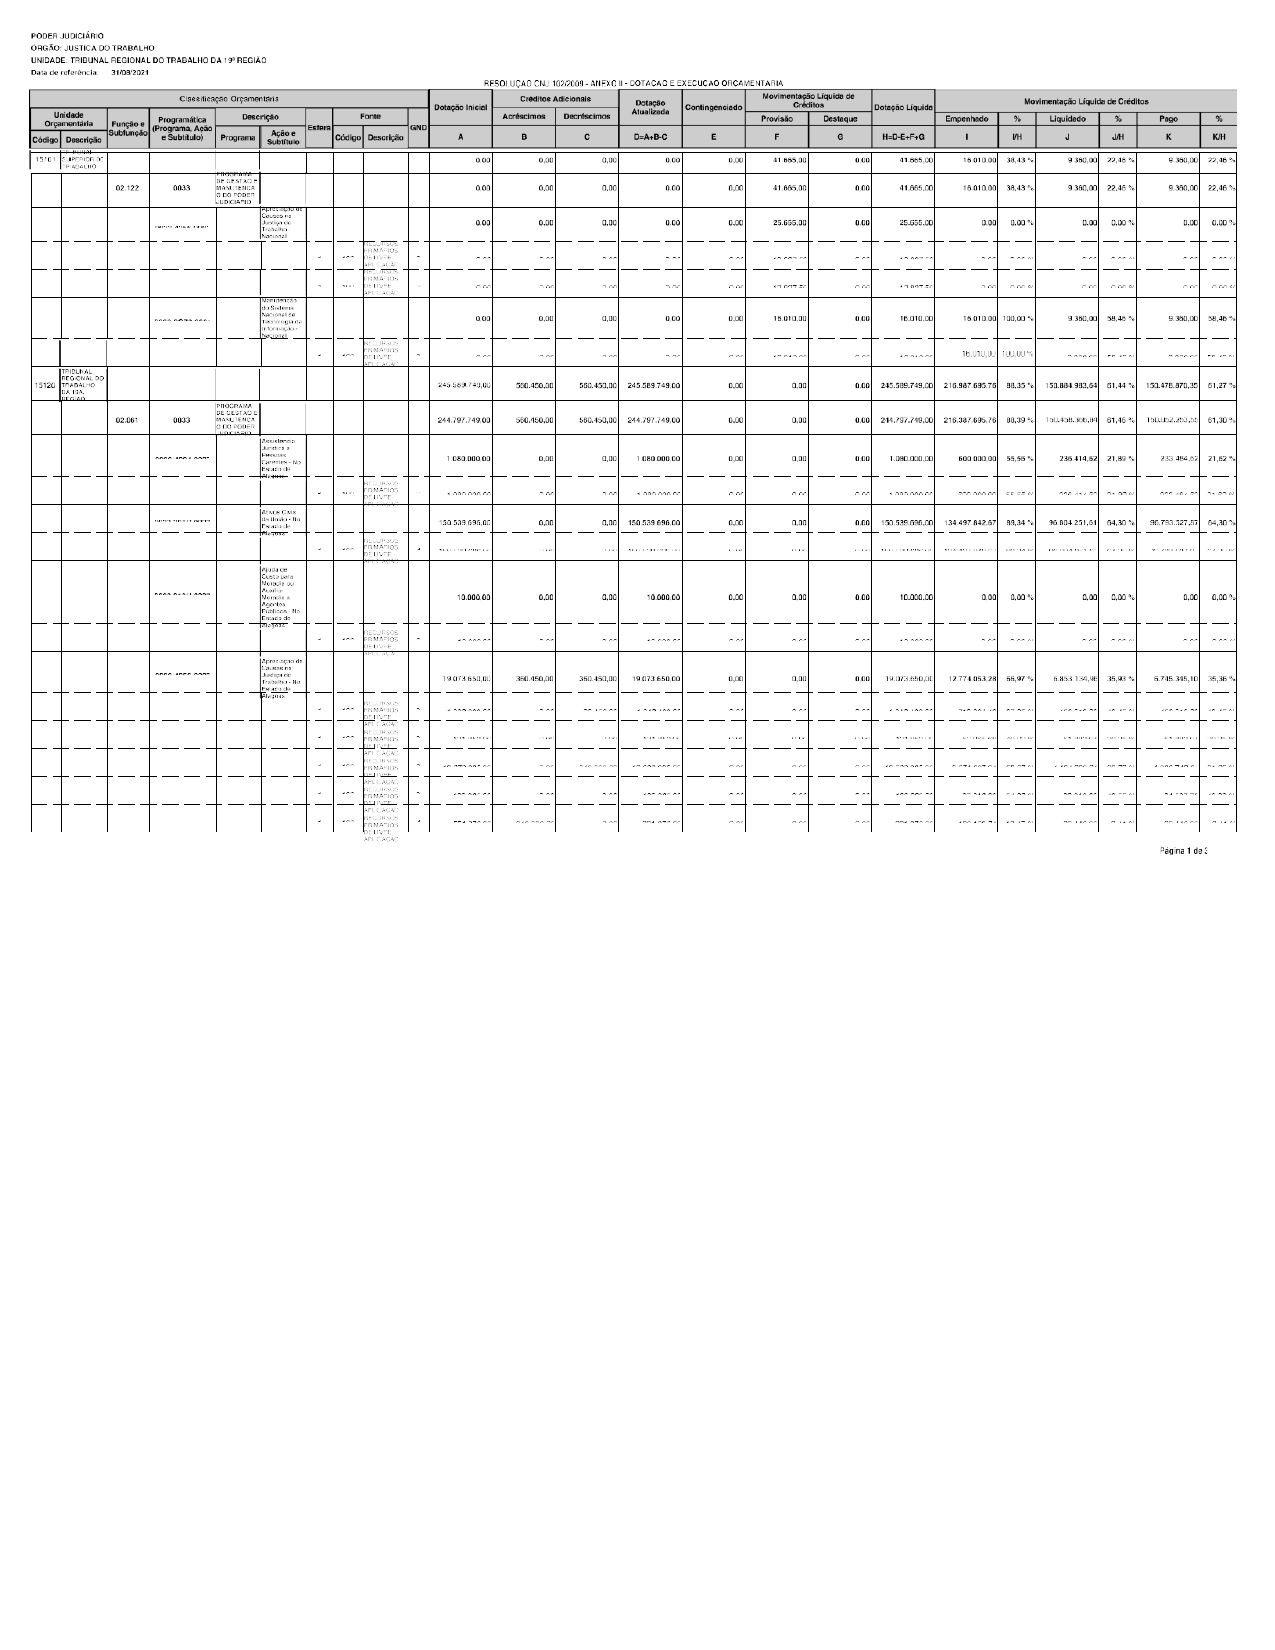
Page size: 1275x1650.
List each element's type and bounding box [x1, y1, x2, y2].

table_cell [62, 692, 107, 720]
table_cell [1036, 505, 1098, 532]
table_cell [217, 776, 261, 804]
table_cell [1137, 748, 1199, 776]
table_cell [217, 804, 261, 832]
table_cell [32, 298, 61, 338]
table_cell [746, 804, 808, 832]
table_cell [998, 338, 1035, 366]
table_cell [1200, 476, 1236, 504]
table_cell [262, 720, 306, 748]
table_cell [1036, 623, 1098, 651]
table_cell [493, 174, 555, 207]
table_cell [409, 338, 429, 366]
table_cell [1036, 652, 1098, 692]
table_cell [364, 367, 408, 400]
table_cell [334, 652, 363, 692]
table_cell [1036, 269, 1098, 297]
table_cell [683, 298, 745, 338]
table_cell [746, 652, 808, 692]
table_cell [262, 804, 306, 832]
table_cell [872, 652, 934, 692]
table_cell [261, 298, 305, 338]
table_cell [998, 623, 1035, 651]
table_cell [1200, 720, 1236, 748]
table_cell [430, 367, 492, 400]
table_cell [108, 623, 149, 651]
table_cell [216, 401, 259, 434]
table_cell [619, 776, 682, 804]
table_cell [217, 652, 306, 692]
table_cell [108, 692, 149, 720]
table_cell [493, 367, 555, 400]
table_cell [809, 804, 871, 832]
table_cell [872, 367, 934, 400]
table_header [1036, 153, 1098, 173]
table_cell [409, 298, 429, 338]
table_cell [1036, 367, 1098, 400]
table_cell [32, 208, 61, 241]
table_cell [1036, 476, 1098, 504]
table_cell [364, 776, 408, 804]
table_cell [683, 776, 745, 804]
table_cell [32, 401, 61, 434]
table_cell [1099, 776, 1136, 804]
table_cell [150, 367, 306, 400]
table_cell [307, 476, 333, 504]
table_cell [108, 298, 149, 338]
table_cell [619, 561, 682, 623]
table_cell [1099, 692, 1136, 720]
table_cell [364, 720, 408, 748]
table_cell [935, 367, 997, 400]
table_cell [809, 208, 871, 241]
table_cell [364, 401, 408, 434]
table_cell [62, 720, 107, 748]
table_cell [809, 298, 871, 338]
table_cell [430, 174, 492, 207]
table_cell [1036, 561, 1098, 623]
table_header [1200, 153, 1236, 173]
table_header [108, 153, 149, 173]
table_cell [1137, 401, 1199, 434]
table_cell [556, 241, 618, 269]
table_cell [809, 367, 871, 400]
table_cell [364, 174, 408, 207]
table_cell [998, 532, 1035, 560]
table_cell [364, 476, 408, 504]
table_cell [307, 435, 333, 476]
table_cell [1036, 241, 1098, 269]
table_cell [556, 692, 618, 720]
table_cell [1099, 532, 1136, 560]
table_header [409, 153, 429, 173]
table_cell [1099, 338, 1136, 366]
table_cell [683, 804, 745, 832]
table_cell [409, 208, 429, 241]
table_cell [364, 748, 408, 776]
table_header [31, 153, 107, 173]
table_cell [1137, 505, 1199, 532]
table_cell [872, 748, 934, 776]
table_cell [556, 338, 618, 366]
table_cell [62, 241, 107, 269]
table_cell [217, 505, 259, 532]
table_cell [998, 241, 1035, 269]
table_cell [809, 748, 871, 776]
table_cell [619, 298, 682, 338]
table_cell [872, 776, 934, 804]
table_cell [364, 435, 408, 476]
table_cell [872, 208, 934, 241]
table_header [307, 153, 333, 173]
table_cell [430, 561, 492, 623]
table_cell [108, 208, 149, 241]
table_cell [62, 298, 107, 338]
table_cell [1036, 435, 1098, 476]
table_cell [108, 652, 149, 692]
table_cell [430, 435, 492, 476]
table_header [430, 153, 492, 173]
table_cell [1200, 505, 1236, 532]
table_cell [935, 561, 997, 623]
table_header [872, 153, 934, 173]
table_cell [430, 241, 492, 269]
table_cell [409, 652, 429, 692]
table_header [1137, 153, 1199, 173]
table_cell [32, 804, 61, 832]
table_cell [493, 561, 555, 623]
table_cell [1137, 720, 1199, 748]
table_cell [1200, 748, 1236, 776]
table_cell [32, 720, 61, 748]
table_cell [746, 561, 808, 623]
table_cell [409, 804, 429, 832]
table_cell [307, 338, 333, 366]
table_cell [556, 208, 618, 241]
table_cell [307, 298, 333, 338]
table_cell [935, 174, 997, 207]
table_cell [108, 532, 149, 560]
table_cell [683, 505, 745, 532]
table_cell [683, 692, 745, 720]
table_cell [1137, 269, 1199, 297]
table_cell [872, 241, 934, 269]
table_cell [334, 748, 363, 776]
table_cell [556, 401, 618, 434]
table_cell [150, 476, 216, 504]
table_cell [1137, 435, 1199, 476]
table_cell [746, 720, 808, 748]
table_cell [334, 804, 363, 832]
table_cell [1200, 623, 1236, 651]
table_cell [746, 174, 808, 207]
table_cell [935, 776, 997, 804]
table_cell [1137, 241, 1199, 269]
table_cell [746, 532, 808, 560]
table_cell [150, 776, 216, 804]
table_cell [809, 692, 871, 720]
table_cell [556, 748, 618, 776]
table_cell [150, 505, 216, 532]
table_cell [493, 692, 555, 720]
table_cell [1099, 367, 1136, 400]
table_cell [430, 505, 492, 532]
table_cell [364, 652, 408, 692]
table_header [493, 153, 555, 173]
table_cell [809, 401, 871, 434]
table_cell [430, 776, 492, 804]
table_cell [32, 692, 61, 720]
table_cell [493, 776, 555, 804]
table_cell [307, 208, 333, 241]
table_cell [493, 298, 555, 338]
table_cell [430, 652, 492, 692]
table_cell [935, 532, 997, 560]
table_cell [1036, 720, 1098, 748]
table_cell [809, 338, 871, 366]
table_cell [260, 401, 333, 434]
table_cell [32, 776, 61, 804]
table_cell [1099, 174, 1136, 207]
table_cell [1036, 401, 1098, 434]
table_cell [998, 208, 1035, 241]
table_cell [619, 623, 682, 651]
table_cell [62, 174, 107, 207]
table_cell [108, 776, 149, 804]
table_cell [619, 804, 682, 832]
table_cell [746, 241, 808, 269]
table_cell [1200, 338, 1236, 366]
table_cell [683, 720, 745, 748]
table_cell [998, 476, 1035, 504]
table_cell [409, 692, 429, 720]
table_cell [334, 532, 363, 560]
table_header [746, 153, 808, 173]
table_cell [998, 720, 1035, 748]
table_cell [556, 298, 618, 338]
table_cell [32, 561, 61, 623]
table_cell [62, 561, 107, 623]
table_cell [409, 623, 429, 651]
table_cell [62, 623, 107, 651]
table_cell [409, 401, 429, 434]
table_cell [108, 748, 149, 776]
table_cell [683, 367, 745, 400]
table_cell [262, 748, 306, 776]
table_cell [32, 435, 61, 476]
table_cell [32, 505, 61, 532]
table_cell [493, 476, 555, 504]
table_cell [809, 505, 871, 532]
table_cell [1099, 298, 1136, 338]
table_cell [746, 367, 808, 400]
table_cell [334, 269, 363, 297]
table_cell [62, 505, 107, 532]
table_cell [746, 298, 808, 338]
table_cell [307, 748, 333, 776]
table_cell [430, 401, 492, 434]
table_cell [1200, 532, 1236, 560]
table_cell [1137, 804, 1199, 832]
table_cell [1036, 692, 1098, 720]
table_cell [364, 692, 408, 720]
table_cell [872, 692, 934, 720]
table_cell [1200, 367, 1236, 400]
table_cell [493, 623, 555, 651]
table_header [683, 153, 745, 173]
table_cell [1036, 338, 1098, 366]
table_cell [746, 208, 808, 241]
table_cell [872, 561, 934, 623]
table_cell [809, 435, 871, 476]
table_cell [809, 269, 871, 297]
table_cell [409, 241, 429, 269]
table_cell [683, 269, 745, 297]
table_cell [493, 748, 555, 776]
table_cell [683, 623, 745, 651]
table_cell [872, 804, 934, 832]
table_cell [62, 804, 107, 832]
table_cell [998, 298, 1035, 338]
table_cell [1200, 435, 1236, 476]
table_cell [1099, 401, 1136, 434]
table_cell [998, 652, 1035, 692]
table_header [935, 153, 997, 173]
table_cell [334, 208, 363, 241]
table_cell [935, 505, 997, 532]
table_cell [998, 561, 1035, 623]
table_cell [217, 338, 261, 366]
table_cell [619, 401, 682, 434]
table_cell [334, 367, 363, 400]
table_cell [409, 367, 429, 400]
table_cell [430, 532, 492, 560]
table_cell [62, 401, 107, 434]
table_cell [409, 505, 429, 532]
table_header [150, 153, 306, 173]
table_cell [1137, 692, 1199, 720]
table_cell [1137, 298, 1199, 338]
table_cell [62, 532, 107, 560]
table_cell [364, 623, 408, 651]
table_cell [809, 776, 871, 804]
table_header [998, 153, 1035, 173]
table_cell [619, 241, 682, 269]
table_cell [683, 208, 745, 241]
table_cell [32, 269, 61, 297]
table_cell [334, 561, 363, 623]
table_cell [1200, 776, 1236, 804]
table_cell [1036, 174, 1098, 207]
table_cell [150, 804, 216, 832]
table_cell [556, 623, 618, 651]
table_cell [409, 269, 429, 297]
table_cell [334, 241, 363, 269]
table_cell [872, 298, 934, 338]
table_cell [1137, 561, 1199, 623]
table_cell [217, 561, 306, 623]
table_cell [334, 174, 363, 207]
table_cell [307, 561, 333, 623]
table_cell [217, 532, 259, 560]
table_cell [493, 208, 555, 241]
table_cell [1137, 623, 1199, 651]
table_cell [261, 532, 306, 560]
table_cell [746, 435, 808, 476]
table_cell [307, 532, 333, 560]
table_cell [619, 174, 682, 207]
table_cell [334, 338, 363, 366]
table_cell [872, 532, 934, 560]
table_cell [262, 776, 306, 804]
table_cell [262, 241, 306, 269]
table_cell [556, 476, 618, 504]
table_cell [62, 748, 107, 776]
table_cell [619, 652, 682, 692]
table_cell [935, 269, 997, 297]
table_cell [683, 435, 745, 476]
table_cell [261, 623, 306, 651]
table_cell [493, 804, 555, 832]
table_cell [307, 776, 333, 804]
table_cell [872, 338, 934, 366]
table_cell [217, 435, 306, 476]
table_cell [683, 174, 745, 207]
table_cell [683, 338, 745, 366]
table_cell [1099, 208, 1136, 241]
table_cell [872, 476, 934, 504]
table_cell [935, 241, 997, 269]
table_cell [935, 435, 997, 476]
table_cell [1036, 748, 1098, 776]
table_header [1099, 153, 1136, 173]
table_cell [150, 748, 216, 776]
table_header [619, 153, 682, 173]
table_cell [998, 804, 1035, 832]
table_cell [1099, 505, 1136, 532]
table_cell [108, 174, 149, 207]
table_cell [1036, 776, 1098, 804]
table_cell [1099, 561, 1136, 623]
table_cell [32, 241, 61, 269]
table_cell [32, 367, 107, 400]
table_cell [935, 692, 997, 720]
table_cell [364, 241, 408, 269]
table_cell [493, 241, 555, 269]
table_cell [1200, 269, 1236, 297]
table_cell [364, 532, 408, 560]
table_cell [1200, 401, 1236, 434]
table_cell [1200, 174, 1236, 207]
table_cell [683, 748, 745, 776]
table_cell [556, 720, 618, 748]
table_cell [1137, 367, 1199, 400]
table_cell [619, 532, 682, 560]
table_cell [809, 720, 871, 748]
table_cell [619, 435, 682, 476]
table_cell [935, 804, 997, 832]
table_cell [1099, 623, 1136, 651]
table_header [364, 153, 408, 173]
table_cell [1200, 561, 1236, 623]
table_cell [217, 720, 261, 748]
table_cell [364, 298, 408, 338]
table_cell [746, 338, 808, 366]
table_cell [150, 269, 216, 297]
table_cell [746, 476, 808, 504]
table_cell [108, 804, 149, 832]
table_cell [409, 720, 429, 748]
table_cell [998, 505, 1035, 532]
table_cell [746, 401, 808, 434]
table_cell [935, 652, 997, 692]
table_cell [32, 748, 61, 776]
table_cell [935, 401, 997, 434]
table_cell [1137, 652, 1199, 692]
table_cell [556, 652, 618, 692]
table_cell [108, 435, 149, 476]
table_cell [998, 269, 1035, 297]
table_cell [334, 692, 363, 720]
table_cell [619, 720, 682, 748]
table_cell [1036, 532, 1098, 560]
table_cell [307, 623, 333, 651]
table_cell [683, 561, 745, 623]
table_cell [409, 174, 429, 207]
table_cell [217, 692, 261, 720]
table_cell [619, 476, 682, 504]
table_cell [430, 623, 492, 651]
table_cell [619, 269, 682, 297]
table_cell [619, 692, 682, 720]
table_cell [334, 476, 363, 504]
table_cell [409, 561, 429, 623]
table_cell [217, 623, 259, 651]
table_cell [872, 401, 934, 434]
table_cell [683, 532, 745, 560]
table_cell [493, 720, 555, 748]
table_cell [430, 269, 492, 297]
table_cell [108, 269, 149, 297]
table_cell [150, 692, 216, 720]
table_cell [935, 748, 997, 776]
table_cell [62, 652, 107, 692]
table_cell [493, 401, 555, 434]
table_cell [307, 804, 333, 832]
table_cell [217, 476, 306, 504]
table_cell [746, 748, 808, 776]
table_cell [935, 298, 997, 338]
table_cell [364, 269, 408, 297]
table_cell [430, 720, 492, 748]
table_cell [1099, 476, 1136, 504]
table_cell [334, 435, 363, 476]
table_cell [430, 298, 492, 338]
table_cell [364, 505, 408, 532]
table_cell [998, 174, 1035, 207]
table_cell [1200, 208, 1236, 241]
table_cell [1137, 174, 1199, 207]
table_cell [62, 476, 107, 504]
table_cell [556, 776, 618, 804]
table_cell [1099, 241, 1136, 269]
table_cell [150, 298, 216, 338]
table_cell [1200, 652, 1236, 692]
table_cell [334, 505, 363, 532]
table_cell [334, 401, 363, 434]
table_cell [683, 476, 745, 504]
table_cell [409, 476, 429, 504]
table_cell [556, 804, 618, 832]
table_cell [556, 367, 618, 400]
table_cell [307, 367, 333, 400]
table_cell [1036, 804, 1098, 832]
table_cell [409, 435, 429, 476]
table_cell [746, 505, 808, 532]
table_cell [746, 269, 808, 297]
table_cell [1200, 692, 1236, 720]
table_cell [307, 505, 333, 532]
table_cell [998, 692, 1035, 720]
table_cell [150, 174, 259, 207]
table_cell [62, 208, 107, 241]
table_cell [683, 652, 745, 692]
table_cell [32, 174, 61, 207]
table_cell [1137, 208, 1199, 241]
table_cell [1137, 776, 1199, 804]
table_cell [493, 435, 555, 476]
table_cell [1099, 269, 1136, 297]
table_cell [872, 435, 934, 476]
table_cell [108, 720, 149, 748]
table_cell [217, 208, 306, 241]
table_cell [32, 338, 149, 366]
table_cell [556, 532, 618, 560]
table_cell [150, 532, 216, 560]
table_header [334, 153, 363, 173]
table_cell [32, 476, 61, 504]
table_cell [1200, 804, 1236, 832]
table_cell [1099, 720, 1136, 748]
table_cell [493, 505, 555, 532]
table_cell [62, 435, 107, 476]
table_cell [683, 401, 745, 434]
table_cell [217, 298, 259, 338]
table_cell [430, 208, 492, 241]
table_cell [409, 748, 429, 776]
table_cell [872, 174, 934, 207]
table_cell [998, 748, 1035, 776]
table_cell [1137, 476, 1199, 504]
table_cell [150, 561, 216, 623]
table_cell [262, 338, 306, 366]
table_cell [998, 367, 1035, 400]
table_cell [556, 269, 618, 297]
table_cell [1137, 532, 1199, 560]
table_cell [746, 692, 808, 720]
table_cell [998, 401, 1035, 434]
table_cell [1200, 241, 1236, 269]
table_cell [809, 241, 871, 269]
table_cell [217, 269, 306, 297]
table_cell [619, 208, 682, 241]
table_cell [409, 776, 429, 804]
table_cell [1036, 208, 1098, 241]
table_cell [217, 748, 261, 776]
table_cell [430, 748, 492, 776]
table_cell [217, 241, 261, 269]
table_cell [307, 241, 333, 269]
table_cell [556, 435, 618, 476]
table_cell [493, 338, 555, 366]
table_cell [619, 338, 682, 366]
table_cell [150, 208, 216, 241]
table_cell [307, 720, 333, 748]
table_cell [364, 338, 408, 366]
table_cell [334, 776, 363, 804]
table_cell [108, 505, 149, 532]
table_cell [1036, 298, 1098, 338]
table_cell [62, 776, 107, 804]
table_cell [150, 720, 216, 748]
table_cell [307, 652, 333, 692]
table_cell [260, 174, 333, 207]
table_cell [556, 174, 618, 207]
table_cell [32, 652, 61, 692]
table_cell [809, 174, 871, 207]
table_cell [809, 476, 871, 504]
table_cell [872, 505, 934, 532]
table_cell [935, 476, 997, 504]
table_cell [556, 561, 618, 623]
table_cell [150, 401, 215, 434]
table_cell [430, 804, 492, 832]
table_cell [935, 720, 997, 748]
table_cell [746, 623, 808, 651]
table_cell [998, 435, 1035, 476]
table_cell [1137, 338, 1199, 366]
table_cell [998, 776, 1035, 804]
table_cell [261, 505, 305, 532]
table_cell [430, 338, 492, 366]
table_cell [334, 720, 363, 748]
table_cell [619, 505, 682, 532]
table_header [809, 153, 871, 173]
table_cell [108, 241, 149, 269]
table_cell [334, 298, 363, 338]
table_cell [108, 401, 149, 434]
table_cell [493, 532, 555, 560]
table_cell [62, 269, 107, 297]
table_cell [1099, 748, 1136, 776]
table_cell [556, 505, 618, 532]
table_cell [809, 532, 871, 560]
table_cell [619, 748, 682, 776]
table_cell [108, 367, 149, 400]
table_cell [32, 532, 61, 560]
table_cell [809, 652, 871, 692]
table_cell [1200, 298, 1236, 338]
table_cell [430, 476, 492, 504]
table_cell [307, 692, 333, 720]
table_cell [150, 652, 216, 692]
table_cell [809, 623, 871, 651]
table_cell [409, 532, 429, 560]
table_cell [1099, 804, 1136, 832]
table_cell [493, 652, 555, 692]
table_cell [935, 208, 997, 241]
table_cell [935, 338, 997, 366]
table_cell [683, 241, 745, 269]
table_cell [150, 435, 216, 476]
table_cell [872, 623, 934, 651]
table_cell [32, 623, 61, 651]
table_cell [619, 367, 682, 400]
table_cell [872, 269, 934, 297]
table_cell [262, 692, 306, 720]
table_cell [307, 269, 333, 297]
table_cell [150, 338, 216, 366]
table_cell [809, 561, 871, 623]
table_cell [1099, 435, 1136, 476]
table_cell [364, 208, 408, 241]
table_cell [935, 623, 997, 651]
table_cell [150, 241, 216, 269]
table_cell [1099, 652, 1136, 692]
table_cell [493, 269, 555, 297]
table_cell [334, 623, 363, 651]
table_cell [746, 776, 808, 804]
table_cell [872, 720, 934, 748]
table_cell [150, 623, 216, 651]
table_header [556, 153, 618, 173]
table_cell [108, 476, 149, 504]
table_cell [364, 804, 408, 832]
table_cell [108, 561, 149, 623]
table_cell [364, 561, 408, 623]
table_cell [430, 692, 492, 720]
